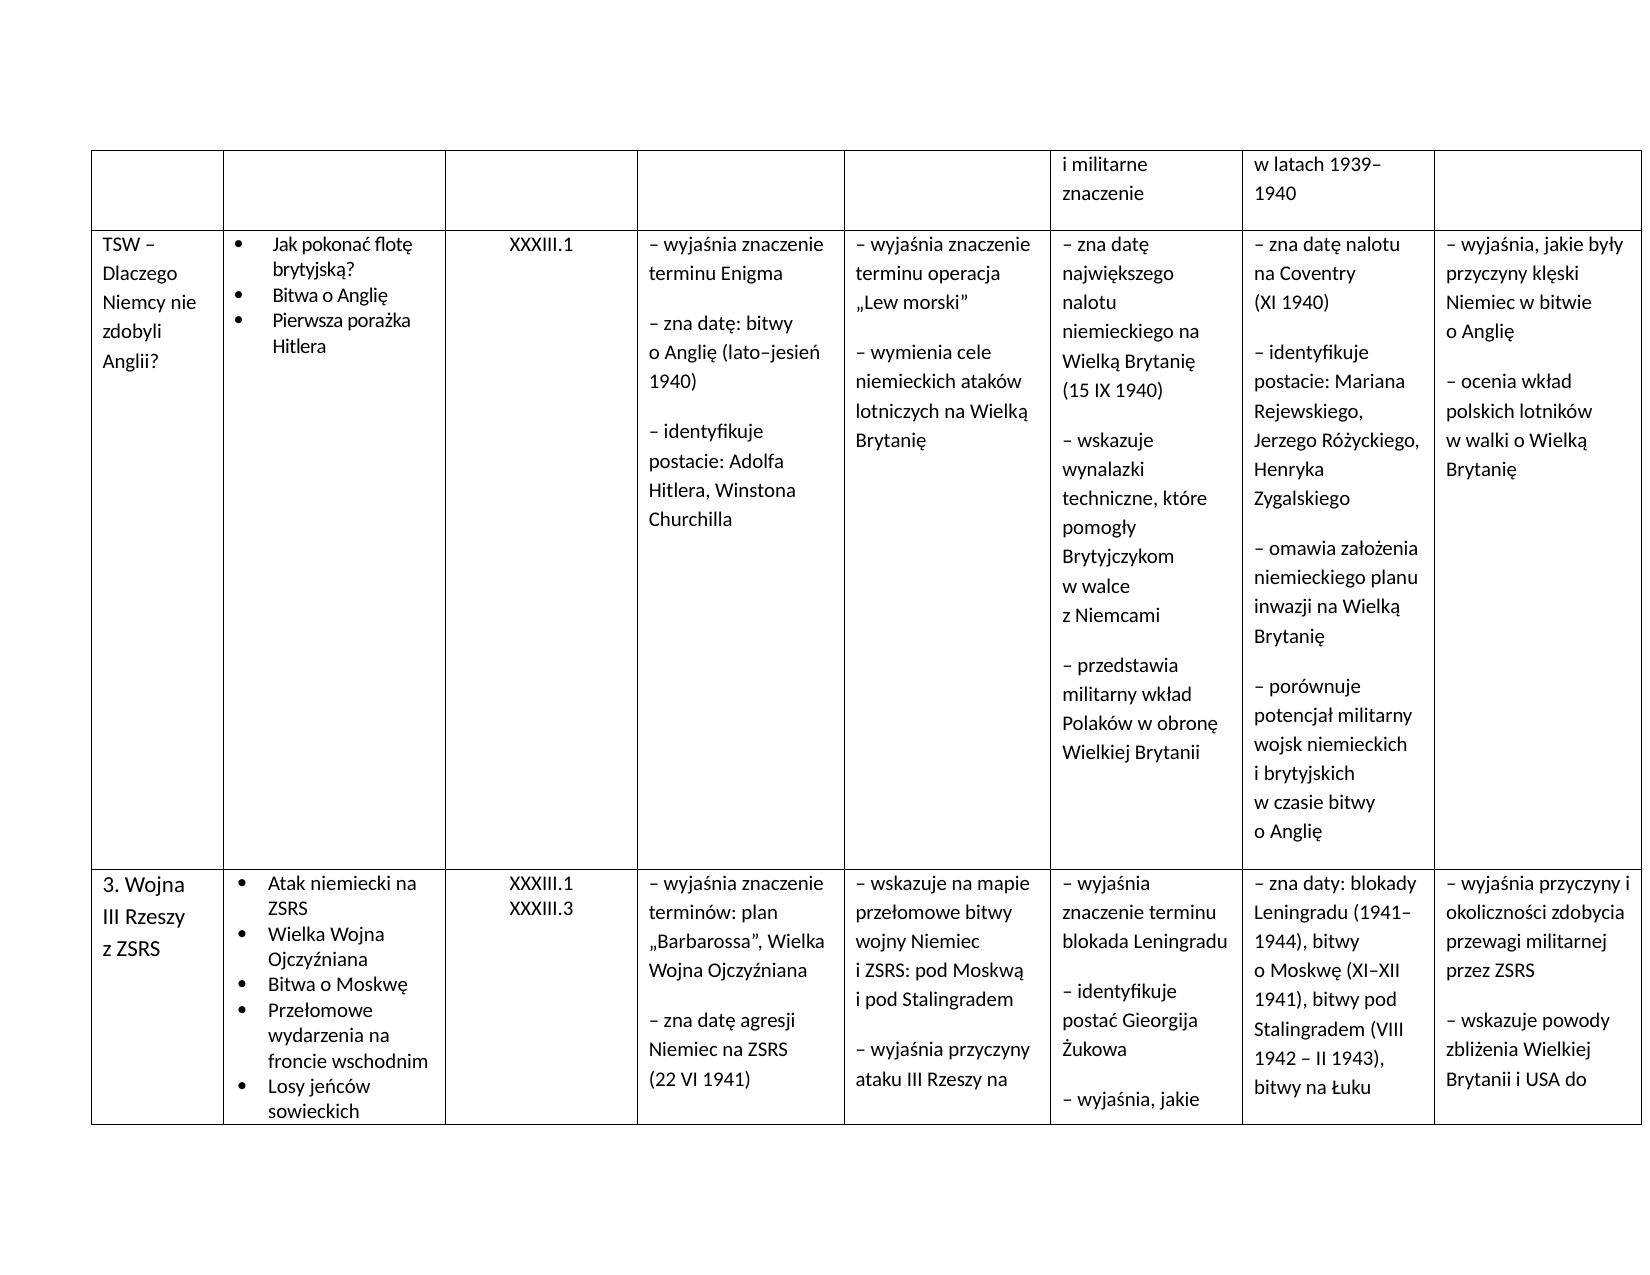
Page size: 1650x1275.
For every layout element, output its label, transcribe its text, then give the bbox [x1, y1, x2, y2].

table_cell w latach 1939–1940 [1243, 151, 1434, 230]
table_cell – zna datę największego nalotu niemieckiego na Wielką Brytanię (15 IX 1940) – wskazuje wynalazki techniczne, które pomogły Brytyjczykom w walce z Niemcami – przedstawia militarny wkład Polaków w obronę Wielkiej Brytanii [1051, 231, 1242, 869]
table_cell – wyjaśnia, jakie były przyczyny klęski Niemiec w bitwie o Anglię – ocenia wkład polskich lotników w walki o Wielką Brytanię [1435, 231, 1641, 869]
table_cell [845, 151, 1050, 230]
table_cell [638, 151, 844, 230]
table_cell i militarne znaczenie [1051, 151, 1242, 230]
table_cell [224, 151, 445, 230]
table_cell XXXIII.1 [446, 231, 637, 869]
table_cell XXXIII.1 XXXIII.3 [446, 870, 637, 1124]
table_cell [1435, 151, 1641, 230]
table_cell 3. Wojna III Rzeszy z ZSRS [92, 870, 223, 1124]
table_cell – wyjaśnia przyczyny i okoliczności zdobycia przewagi militarnej przez ZSRS – wskazuje powody zbliżenia Wielkiej Brytanii i USA do [1435, 870, 1641, 1124]
table_cell Atak niemiecki na ZSRS Wielka Wojna Ojczyźniana Bitwa o Moskwę Przełomowe wydarzenia na froncie wschodnim Losy jeńców sowieckich [224, 870, 445, 1124]
table_cell – wyjaśnia znaczenie terminu Enigma – zna datę: bitwy o Anglię (lato–jesień 1940) – identyfikuje postacie: Adolfa Hitlera, Winstona Churchilla [638, 231, 844, 869]
table_cell TSW – Dlaczego Niemcy nie zdobyli Anglii? [92, 231, 223, 869]
table_cell – zna datę nalotu na Coventry (XI 1940) – identyfikuje postacie: Mariana Rejewskiego, Jerzego Różyckiego, Henryka Zygalskiego – omawia założenia niemieckiego planu inwazji na Wielką Brytanię – porównuje potencjał militarny wojsk niemieckich i brytyjskich w czasie bitwy o Anglię [1243, 231, 1434, 869]
table_cell Jak pokonać flotę brytyjską? Bitwa o Anglię Pierwsza porażka Hitlera [224, 231, 445, 869]
table_cell – wyjaśnia znaczenie terminu blokada Leningradu – identyfikuje postać Gieorgija Żukowa – wyjaśnia, jakie [1051, 870, 1242, 1124]
table_cell – wyjaśnia znaczenie terminów: plan „Barbarossa”, Wielka Wojna Ojczyźniana – zna datę agresji Niemiec na ZSRS (22 VI 1941) [638, 870, 844, 1124]
table_cell [92, 151, 223, 230]
table_cell – zna daty: blokady Leningradu (1941–1944), bitwy o Moskwę (XI–XII 1941), bitwy pod Stalingradem (VIII 1942 – II 1943), bitwy na Łuku [1243, 870, 1434, 1124]
table_cell – wskazuje na mapie przełomowe bitwy wojny Niemiec i ZSRS: pod Moskwą i pod Stalingradem – wyjaśnia przyczyny ataku III Rzeszy na [845, 870, 1050, 1124]
table_cell [446, 151, 637, 230]
table_cell – wyjaśnia znaczenie terminu operacja „Lew morski” – wymienia cele niemieckich ataków lotniczych na Wielką Brytanię [845, 231, 1050, 869]
